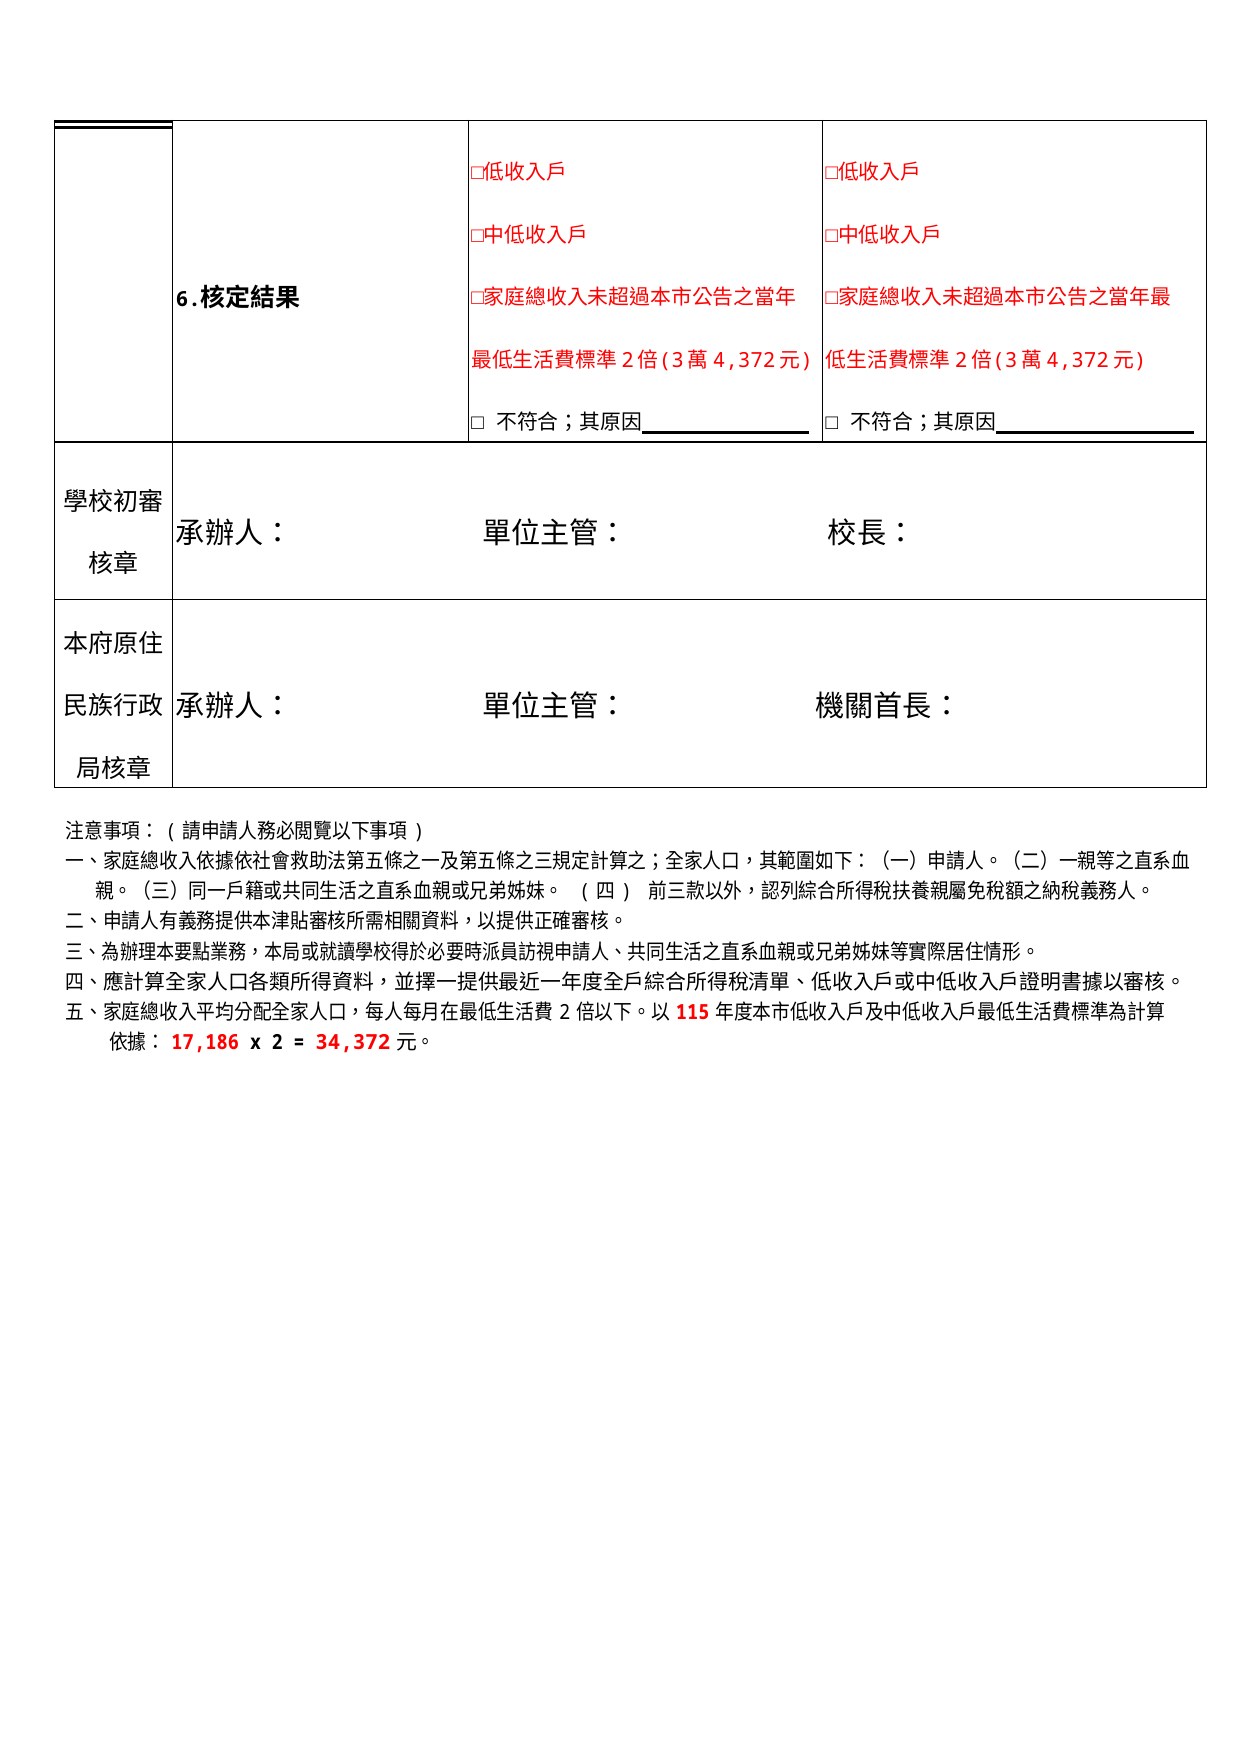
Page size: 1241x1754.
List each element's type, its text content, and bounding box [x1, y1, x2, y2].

table_cell 承辦人： 單位主管： 機關首長： [173, 600, 1206, 787]
table_cell [55, 129, 172, 441]
table_cell 承辦人： 單位主管： 校長： [173, 443, 1206, 598]
table_cell 本府原住民族行政局核章 [55, 600, 172, 787]
table_cell 學校初審 核章 [55, 443, 172, 598]
table_cell □低收入戶 □中低收入戶 □家庭總收入未超過本市公告之當年最低生活費標準2倍(3萬4,372元) □ 不符合；其原因 [823, 121, 1206, 441]
table_cell 6.核定結果 [173, 121, 468, 441]
table_cell □低收入戶 □中低收入戶 □家庭總收入未超過本市公告之當年最低生活費標準2倍(3萬4,372元) □ 不符合；其原因 [469, 121, 822, 441]
